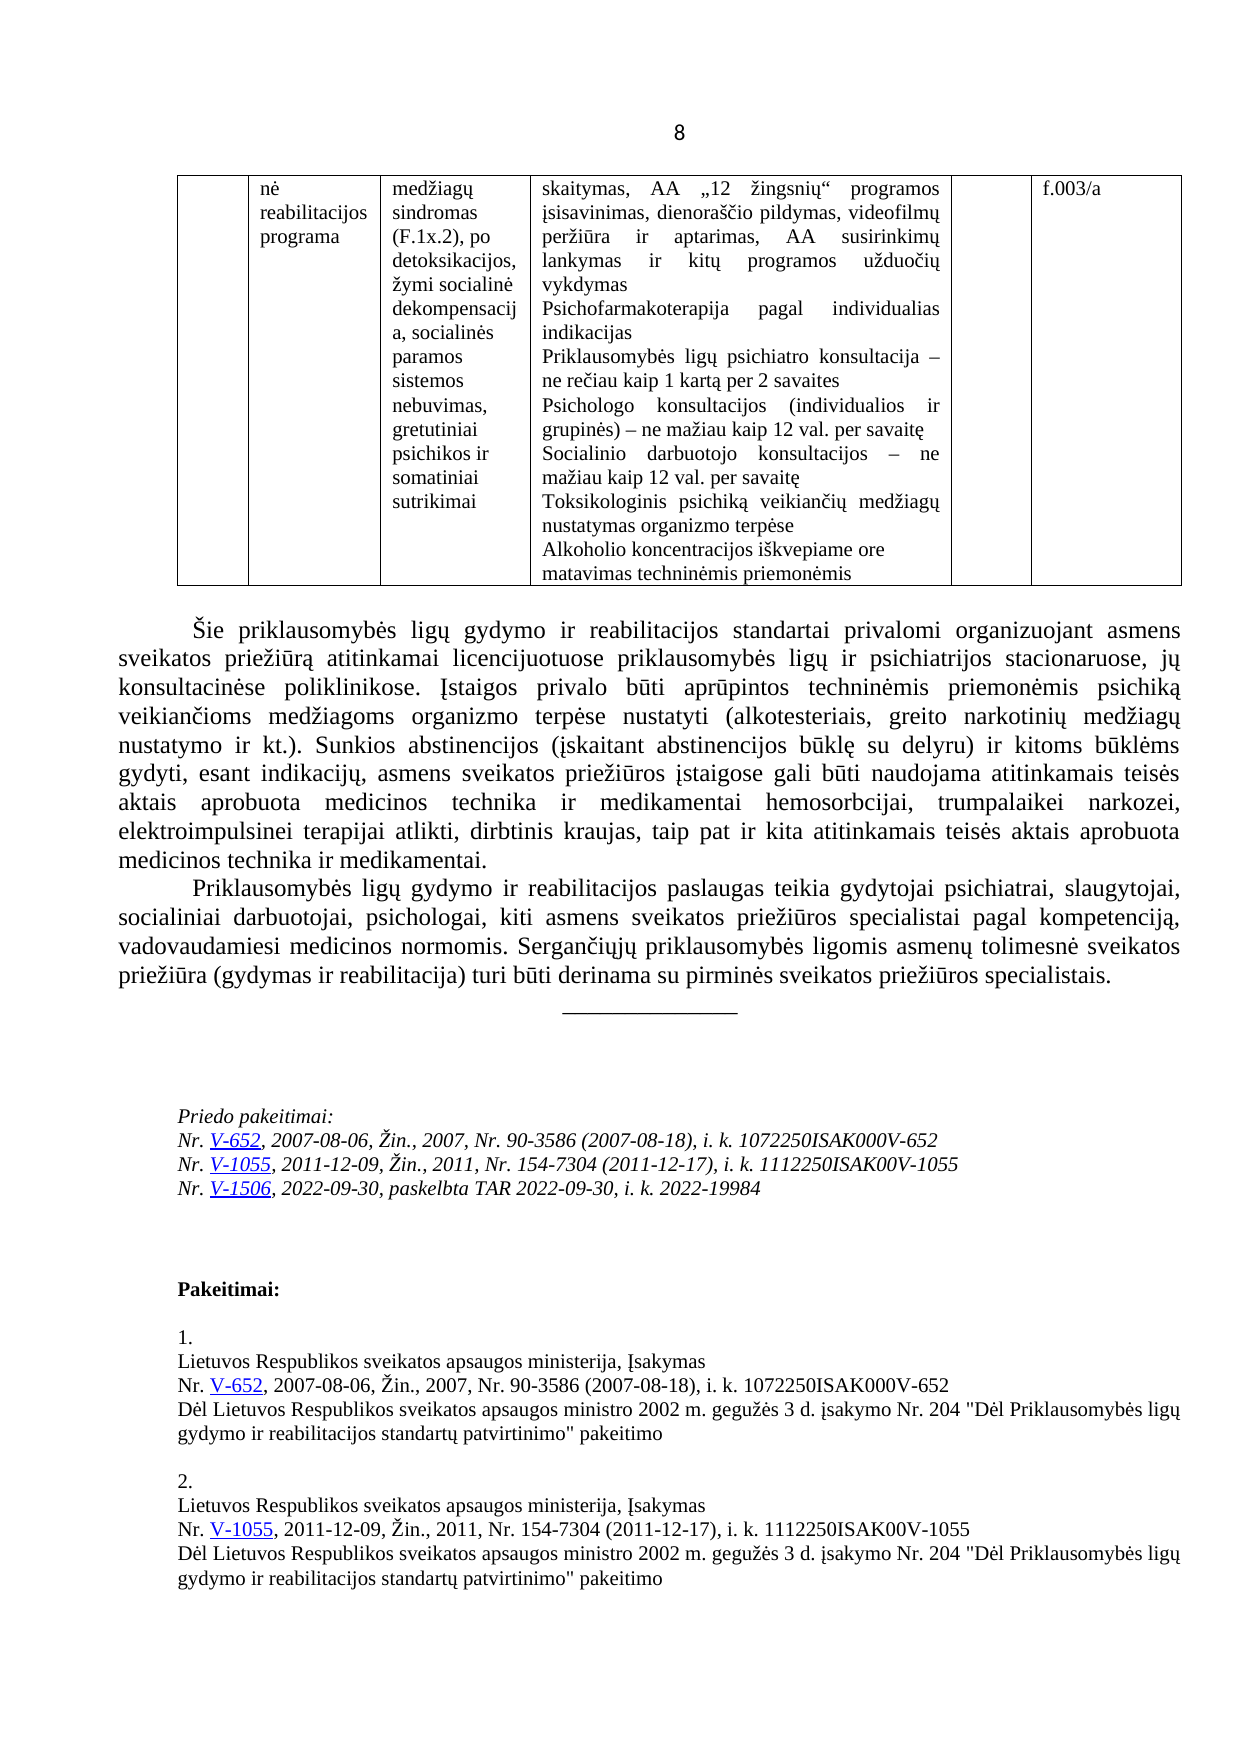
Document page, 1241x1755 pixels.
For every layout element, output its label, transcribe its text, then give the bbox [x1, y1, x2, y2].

table_cell medžiagų sindromas (F.1x.2), po detoksikacijos, žymi socialinė dekompensacija, socialinės paramos sistemos nebuvimas, gretutiniai psichikos ir somatiniai sutrikimai [381, 176, 530, 585]
text Nr. V-1055, 2011-12-09, Žin., 2011, Nr. 154-7304 (2011-12-17), i. k. 1112250ISAK00V-1055 [177, 1152, 1181, 1176]
text Nr. V-1506, 2022-09-30, paskelbta TAR 2022-09-30, i. k. 2022-19984 [177, 1176, 1181, 1200]
table_cell nė reabilitacijos programa [249, 176, 380, 585]
table_cell [178, 176, 248, 585]
table_cell f.003/a [1032, 176, 1181, 585]
text ______________ [118, 988, 1181, 1017]
text Dėl Lietuvos Respublikos sveikatos apsaugos ministro 2002 m. gegužės 3 d. įsakymo Nr. 204 "Dėl Priklausomybės ligų gydymo ir reabilitacijos standartų patvirtinimo" pakeitimo [177, 1541, 1181, 1589]
text Priklausomybės ligų gydymo ir reabilitacijos paslaugas teikia gydytojai psichiatrai, slaugytojai, socialiniai darbuotojai, psichologai, kiti asmens sveikatos priežiūros specialistai pagal kompetenciją, vadovaudamiesi medicinos normomis. Sergančiųjų priklausomybės ligomis asmenų tolimesnė sveikatos priežiūra (gydymas ir reabilitacija) turi būti derinama su pirminės sveikatos priežiūros specialistais. [118, 873, 1181, 988]
text 2. [177, 1469, 1181, 1493]
text Šie priklausomybės ligų gydymo ir reabilitacijos standartai privalomi organizuojant asmens sveikatos priežiūrą atitinkamai licencijuotuose priklausomybės ligų ir psichiatrijos stacionaruose, jų konsultacinėse poliklinikose. Įstaigos privalo būti aprūpintos techninėmis priemonėmis psichiką veikiančioms medžiagoms organizmo terpėse nustatyti (alkotesteriais, greito narkotinių medžiagų nustatymo ir kt.). Sunkios abstinencijos (įskaitant abstinencijos būklę su delyru) ir kitoms būklėms gydyti, esant indikacijų, asmens sveikatos priežiūros įstaigose gali būti naudojama atitinkamais teisės aktais aprobuota medicinos technika ir medikamentai hemosorbcijai, trumpalaikei narkozei, elektroimpulsinei terapijai atlikti, dirbtinis kraujas, taip pat ir kita atitinkamais teisės aktais aprobuota medicinos technika ir medikamentai. [118, 615, 1181, 873]
text Lietuvos Respublikos sveikatos apsaugos ministerija, Įsakymas [177, 1493, 1181, 1517]
text Lietuvos Respublikos sveikatos apsaugos ministerija, Įsakymas [177, 1349, 1181, 1373]
text Nr. V-652, 2007-08-06, Žin., 2007, Nr. 90-3586 (2007-08-18), i. k. 1072250ISAK000V-652 [177, 1373, 1181, 1397]
text Nr. V-652, 2007-08-06, Žin., 2007, Nr. 90-3586 (2007-08-18), i. k. 1072250ISAK000V-652 [177, 1128, 1181, 1152]
table_cell skaitymas, AA „12 žingsnių“ programos įsisavinimas, dienoraščio pildymas, videofilmų peržiūra ir aptarimas, AA susirinkimų lankymas ir kitų programos užduočių vykdymas Psichofarmakoterapija pagal individualias indikacijas Priklausomybės ligų psichiatro konsultacija – ne rečiau kaip 1 kartą per 2 savaites Psichologo konsultacijos (individualios ir grupinės) – ne mažiau kaip 12 val. per savaitę Socialinio darbuotojo konsultacijos – ne mažiau kaip 12 val. per savaitę Toksikologinis psichiką veikiančių medžiagų nustatymas organizmo terpėse Alkoholio koncentracijos iškvepiame ore matavimas techninėmis priemonėmis [531, 176, 951, 585]
text 1. [177, 1325, 1181, 1349]
text Dėl Lietuvos Respublikos sveikatos apsaugos ministro 2002 m. gegužės 3 d. įsakymo Nr. 204 "Dėl Priklausomybės ligų gydymo ir reabilitacijos standartų patvirtinimo" pakeitimo [177, 1397, 1181, 1445]
text Pakeitimai: [177, 1277, 1181, 1301]
text Nr. V-1055, 2011-12-09, Žin., 2011, Nr. 154-7304 (2011-12-17), i. k. 1112250ISAK00V-1055 [177, 1517, 1181, 1541]
text Priedo pakeitimai: [177, 1103, 1181, 1128]
table_cell [952, 176, 1031, 585]
